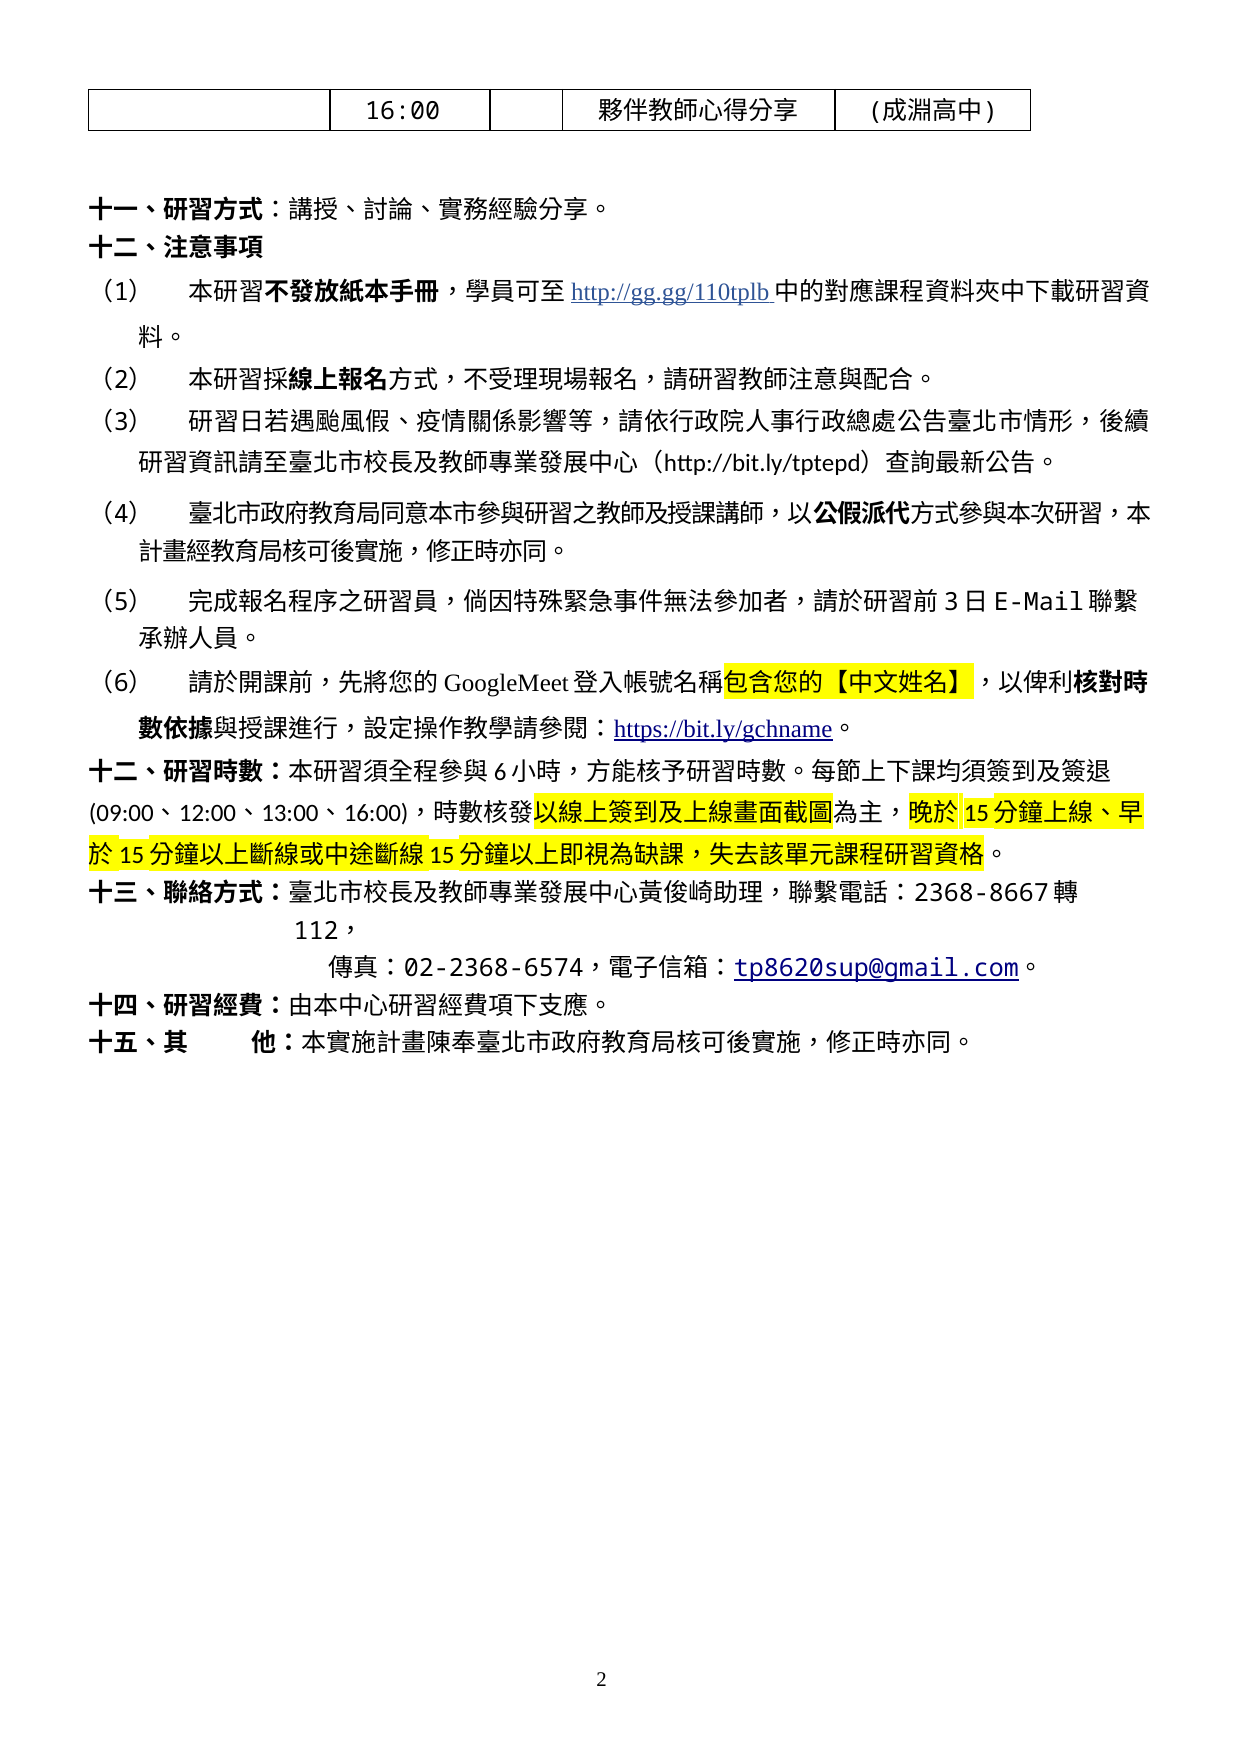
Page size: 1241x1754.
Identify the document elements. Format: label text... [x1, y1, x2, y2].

list 研習日若遇颱風假、疫情關係影響等，請依行政院人事行政總處公告臺北市情形，後續研習資訊請至臺北市校長及教師專業發展中心（http://bit.ly/tptepd）查詢最新公告。 [89, 397, 1152, 480]
table_cell [89, 90, 329, 130]
table_cell (成淵高中) [836, 90, 1030, 130]
table_cell [491, 90, 562, 130]
list 臺北市政府教育局同意本市參與研習之教師及授課講師，以公假派代方式參與本次研習，本計畫經教育局核可後實施，修正時亦同。 [89, 493, 1152, 568]
table_cell 16:00 [331, 90, 489, 130]
list 本研習不發放紙本手冊，學員可至http://gg.gg/110tplb中的對應課程資料夾中下載研習資料。 [89, 263, 1152, 355]
text 十五、其 他：本實施計畫陳奉臺北市政府教育局核可後實施，修正時亦同。 [89, 1022, 1152, 1059]
text 十二、研習時數：本研習須全程參與6小時，方能核予研習時數。每節上下課均須簽到及簽退(09:00、12:00、13:00、16:00)，時數核發以線上簽到及上線畫面截圖為主，晚於15分鐘上線、早於15分鐘以上斷線或中途斷線15分鐘以上即視為缺課，失去該單元課程研習資格。 [89, 747, 1152, 872]
text 十三、聯絡方式：臺北市校長及教師專業發展中心黃俊崎助理，聯繫電話：2368-8667轉 112， [89, 872, 1152, 947]
text 十一、研習方式：講授、討論、實務經驗分享。 [89, 188, 1152, 226]
text 十二、注意事項 [89, 226, 1152, 263]
table_cell 夥伴教師心得分享 [563, 90, 834, 130]
text 傳真：02-2368-6574，電子信箱：tp8620sup@gmail.com。 [89, 947, 1152, 984]
list 完成報名程序之研習員，倘因特殊緊急事件無法參加者，請於研習前3日E-Mail聯繫承辦人員。 [89, 580, 1152, 655]
text 十四、研習經費：由本中心研習經費項下支應。 [89, 984, 1152, 1022]
list 本研習採線上報名方式，不受理現場報名，請研習教師注意與配合。 [89, 355, 1152, 397]
list 請於開課前，先將您的GoogleMeet登入帳號名稱包含您的【中文姓名】，以俾利核對時數依據與授課進行，設定操作教學請參閱：https://bit.ly/gchname。 [89, 655, 1152, 747]
